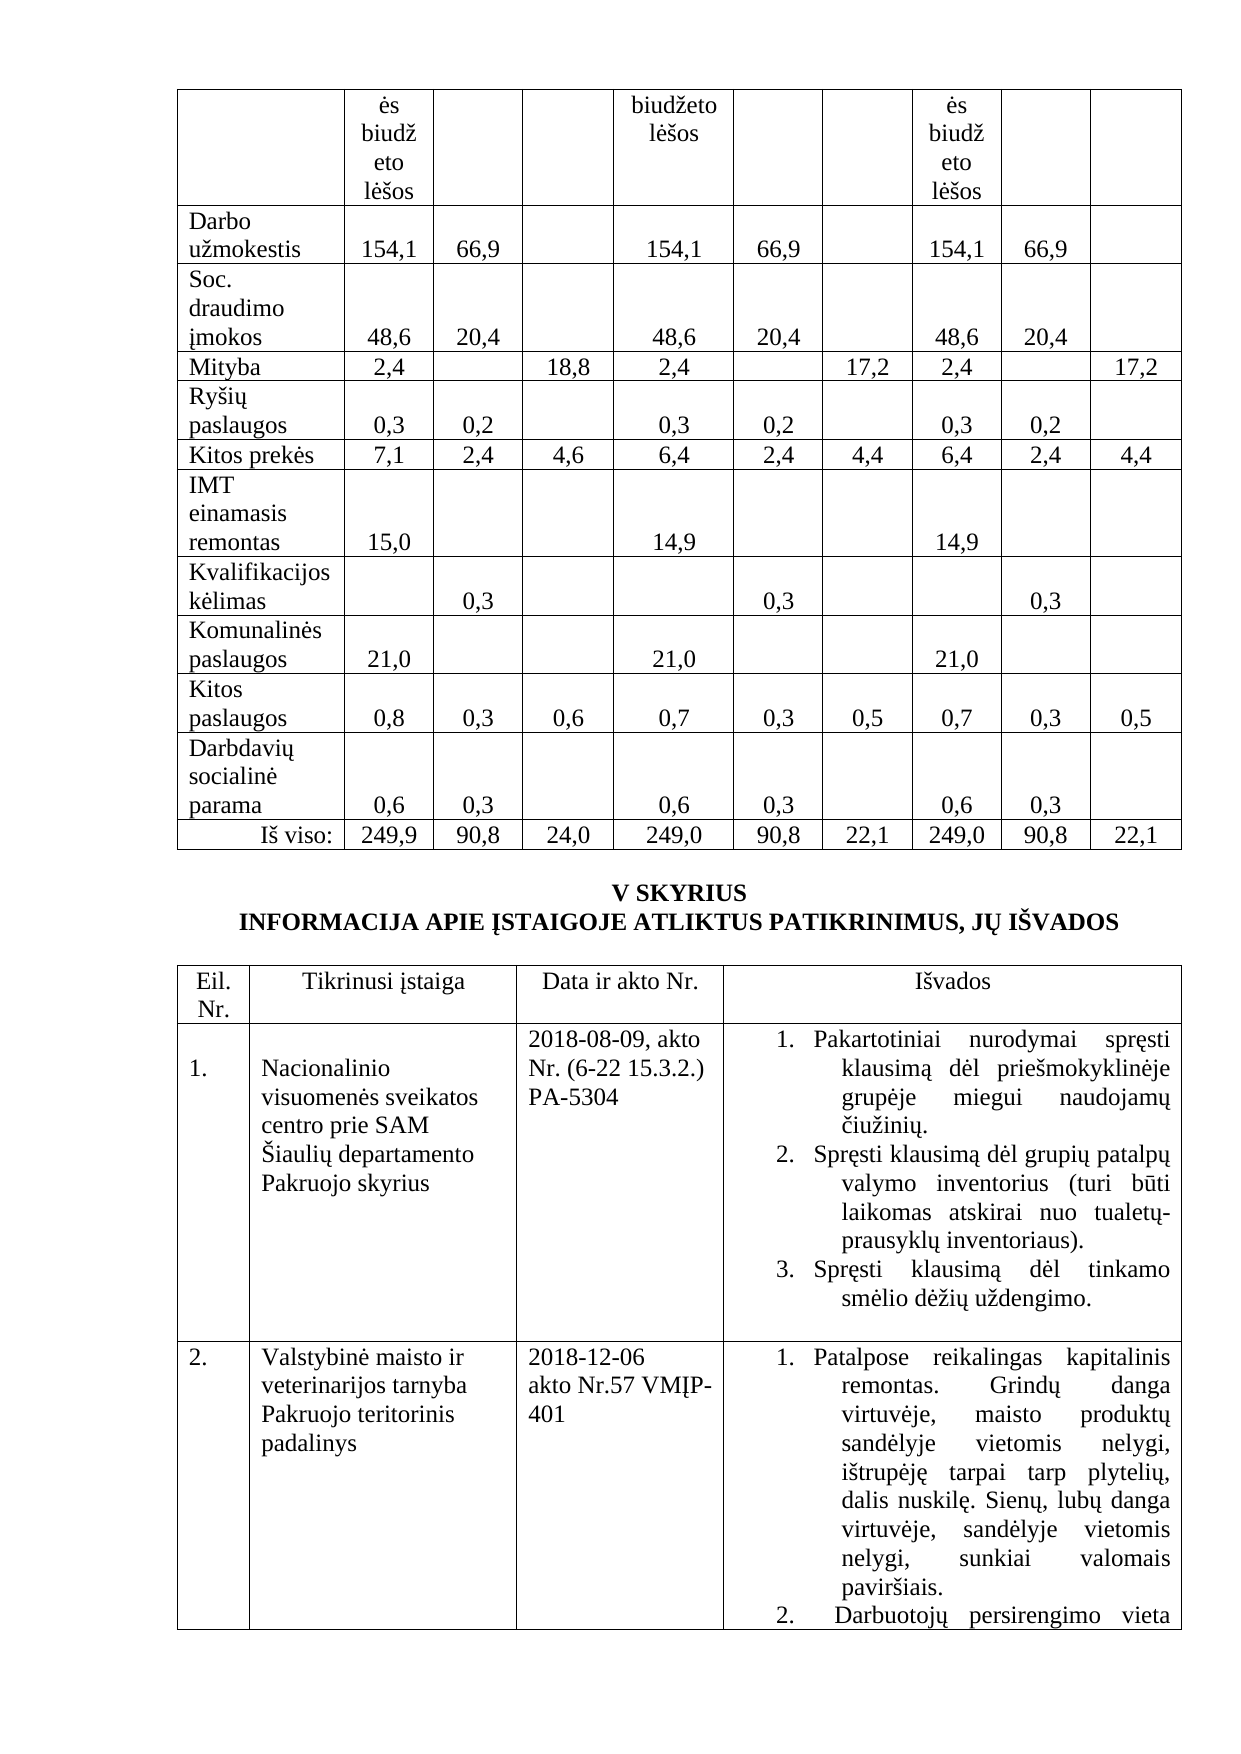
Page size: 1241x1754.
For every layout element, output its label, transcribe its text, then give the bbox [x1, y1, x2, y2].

table_cell 154,1 [913, 206, 1001, 263]
table_cell Valstybinė maisto ir veterinarijos tarnyba Pakruojo teritorinis padalinys [250, 1342, 516, 1629]
table_header Data ir akto Nr. [517, 966, 723, 1023]
table_cell 0,7 [913, 674, 1001, 732]
table_cell 2,4 [345, 352, 433, 380]
table_cell Darbo užmokestis [178, 206, 344, 263]
table_cell [823, 206, 912, 263]
table_cell [823, 616, 912, 673]
table_cell 48,6 [913, 264, 1001, 351]
table_cell 2,4 [734, 440, 822, 469]
table_cell 2,4 [1002, 440, 1090, 469]
table_cell 0,3 [345, 381, 433, 439]
table_cell [734, 616, 822, 673]
table_cell [823, 470, 912, 556]
table_cell 21,0 [345, 616, 433, 673]
table_cell 6,4 [614, 440, 733, 469]
table_cell 2018-08-09, akto Nr. (6-22 15.3.2.) PA-5304 [517, 1024, 723, 1341]
table_cell 90,8 [734, 820, 822, 849]
table_cell [434, 90, 522, 205]
table_cell [823, 264, 912, 351]
table_cell 249,0 [913, 820, 1001, 849]
table_cell [913, 557, 1001, 614]
table_cell 0,8 [345, 674, 433, 732]
table_cell 6,4 [913, 440, 1001, 469]
table_cell Kvalifikacijos kėlimas [178, 557, 344, 614]
table_cell 2018-12-06 akto Nr.57 VMĮP-401 [517, 1342, 723, 1629]
table_cell Kitos prekės [178, 440, 344, 469]
table_cell [614, 557, 733, 614]
table_cell [823, 90, 912, 205]
table_cell 0,6 [345, 733, 433, 819]
table_cell 0,3 [1002, 733, 1090, 819]
table_cell 48,6 [345, 264, 433, 351]
table_cell 0,2 [1002, 381, 1090, 439]
table_cell 66,9 [1002, 206, 1090, 263]
table_cell Iš viso: [178, 820, 344, 849]
table_cell 0,3 [614, 381, 733, 439]
table_cell 0,6 [614, 733, 733, 819]
table_header Tikrinusi įstaiga [250, 966, 516, 1023]
table_cell 0,6 [523, 674, 613, 732]
table_cell 0,3 [1002, 674, 1090, 732]
table_cell 0,3 [734, 674, 822, 732]
table_cell 2,4 [614, 352, 733, 380]
table_cell Mityba [178, 352, 344, 380]
table_cell 4,4 [1091, 440, 1181, 469]
table_cell Ryšių paslaugos [178, 381, 344, 439]
table_cell 21,0 [913, 616, 1001, 673]
table_cell [434, 616, 522, 673]
table_cell [434, 470, 522, 556]
table_cell [523, 733, 613, 819]
table_cell [1091, 90, 1181, 205]
table_cell [523, 616, 613, 673]
table_cell Darbdavių socialinė parama [178, 733, 344, 819]
text V SKYRIUS [177, 878, 1181, 907]
table_cell 4,4 [823, 440, 912, 469]
table_cell 14,9 [913, 470, 1001, 556]
table_cell 0,2 [734, 381, 822, 439]
table_cell [823, 381, 912, 439]
table_cell 0,2 [434, 381, 522, 439]
table_cell 249,0 [614, 820, 733, 849]
table_cell [1002, 470, 1090, 556]
table_cell 2,4 [913, 352, 1001, 380]
table_cell 17,2 [823, 352, 912, 380]
table_cell 17,2 [1091, 352, 1181, 380]
table_cell 154,1 [345, 206, 433, 263]
table_cell 0,5 [823, 674, 912, 732]
table_cell 66,9 [734, 206, 822, 263]
table_cell [1091, 470, 1181, 556]
table_cell [523, 381, 613, 439]
table_cell 1. [178, 1024, 249, 1341]
table_cell [434, 352, 522, 380]
table_cell 0,3 [434, 733, 522, 819]
table_cell 24,0 [523, 820, 613, 849]
table_cell [1002, 352, 1090, 380]
table_cell 7,1 [345, 440, 433, 469]
table_cell [523, 206, 613, 263]
table_cell 0,3 [734, 557, 822, 614]
table_cell [1002, 90, 1090, 205]
table_cell [1091, 616, 1181, 673]
table_cell [823, 733, 912, 819]
table_cell [1091, 733, 1181, 819]
table_cell 22,1 [823, 820, 912, 849]
table_cell 20,4 [434, 264, 522, 351]
table_header Išvados [724, 966, 1181, 1023]
table_cell 4,6 [523, 440, 613, 469]
table_cell [523, 557, 613, 614]
table_cell [1091, 206, 1181, 263]
table_cell Patalpose reikalingas kapitalinis remontas. Grindų danga virtuvėje, maisto produktų sandėlyje vietomis nelygi, ištrupėję tarpai tarp plytelių, dalis nuskilę. Sienų, lubų danga virtuvėje, sandėlyje vietomis nelygi, sunkiai valomais paviršiais. Darbuotojų persirengimo vieta [724, 1342, 1181, 1629]
table_cell ės biudžeto lėšos [913, 90, 1001, 205]
table_cell 249,9 [345, 820, 433, 849]
table_cell [345, 557, 433, 614]
table_cell 14,9 [614, 470, 733, 556]
table_cell 0,5 [1091, 674, 1181, 732]
table_cell 0,7 [614, 674, 733, 732]
table_cell [1091, 557, 1181, 614]
table_cell 0,3 [434, 557, 522, 614]
table_cell Kitos paslaugos [178, 674, 344, 732]
table_cell 20,4 [734, 264, 822, 351]
table_cell 0,3 [434, 674, 522, 732]
table_cell ės biudžeto lėšos [345, 90, 433, 205]
table_cell [734, 90, 822, 205]
table_cell [734, 352, 822, 380]
table_cell 20,4 [1002, 264, 1090, 351]
table_cell Soc. draudimo įmokos [178, 264, 344, 351]
table_cell 0,3 [913, 381, 1001, 439]
table_cell [1091, 381, 1181, 439]
table_cell 66,9 [434, 206, 522, 263]
text INFORMACIJA APIE ĮSTAIGOJE ATLIKTUS PATIKRINIMUS, JŲ IŠVADOS [177, 907, 1181, 936]
table_cell [823, 557, 912, 614]
table_cell biudžeto lėšos [614, 90, 733, 205]
table_cell 154,1 [614, 206, 733, 263]
table_cell 48,6 [614, 264, 733, 351]
table_cell [523, 264, 613, 351]
table_cell Nacionalinio visuomenės sveikatos centro prie SAM Šiaulių departamento Pakruojo skyrius [250, 1024, 516, 1341]
table_cell [523, 90, 613, 205]
table_header Eil. Nr. [178, 966, 249, 1023]
table_cell 0,6 [913, 733, 1001, 819]
table_cell [523, 470, 613, 556]
table_cell [734, 470, 822, 556]
table_cell 0,3 [734, 733, 822, 819]
table_cell 2. [178, 1342, 249, 1629]
table_cell [1002, 616, 1090, 673]
table_cell IMT einamasis remontas [178, 470, 344, 556]
table_cell [1091, 264, 1181, 351]
table_cell 22,1 [1091, 820, 1181, 849]
table_cell 90,8 [1002, 820, 1090, 849]
table_cell 15,0 [345, 470, 433, 556]
table_cell 21,0 [614, 616, 733, 673]
table_header [178, 90, 344, 205]
table_cell 18,8 [523, 352, 613, 380]
table_cell 2,4 [434, 440, 522, 469]
table_cell 0,3 [1002, 557, 1090, 614]
table_cell Pakartotiniai nurodymai spręsti klausimą dėl priešmokyklinėje grupėje miegui naudojamų čiužinių. Spręsti klausimą dėl grupių patalpų valymo inventorius (turi būti laikomas atskirai nuo tualetų-prausyklų inventoriaus). Spręsti klausimą dėl tinkamo smėlio dėžių uždengimo. [724, 1024, 1181, 1341]
table_cell Komunalinės paslaugos [178, 616, 344, 673]
table_cell 90,8 [434, 820, 522, 849]
